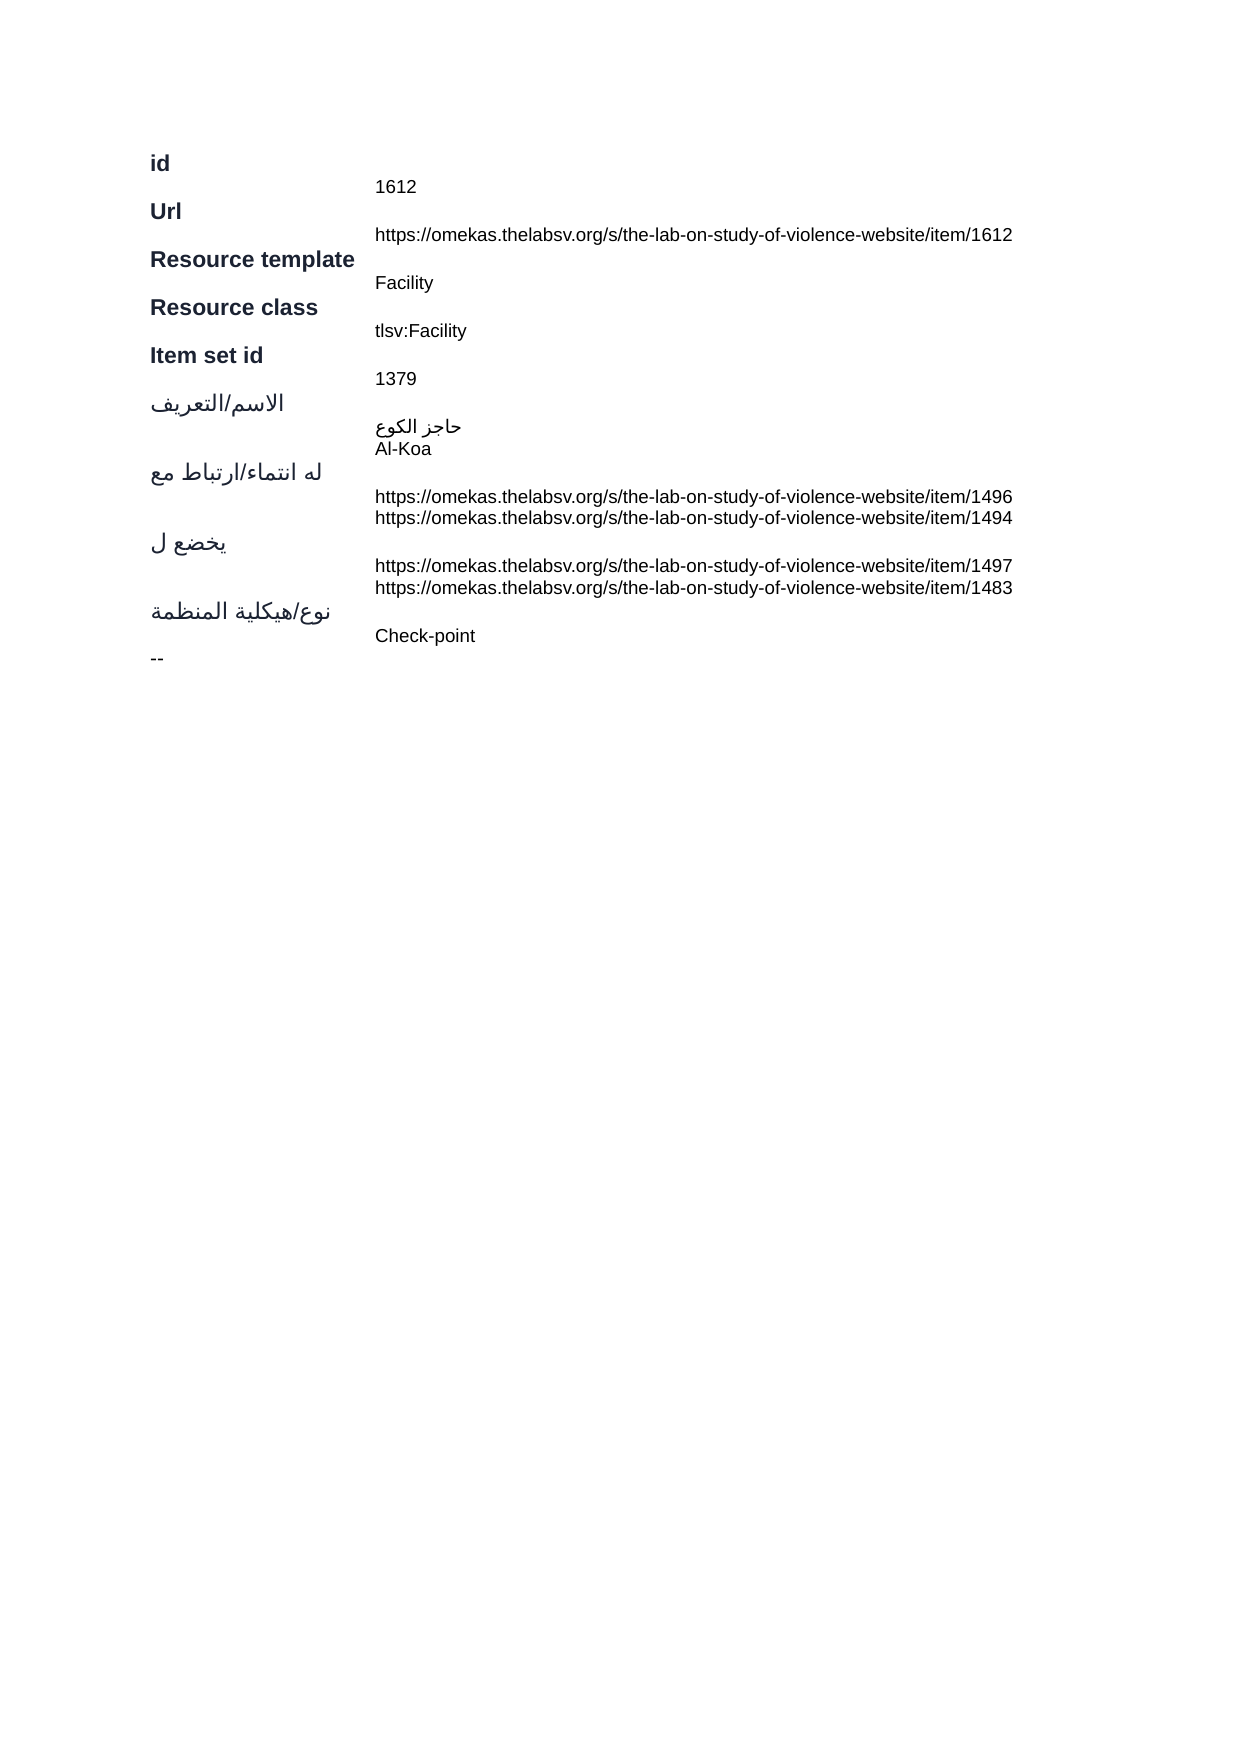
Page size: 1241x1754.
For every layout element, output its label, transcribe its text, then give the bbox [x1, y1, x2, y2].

text Check-point [375, 624, 1090, 646]
text حاجز الكوع [375, 416, 1090, 437]
text https://omekas.thelabsv.org/s/the-lab-on-study-of-violence-website/item/1496 [375, 485, 1090, 507]
text id [150, 150, 1090, 176]
text https://omekas.thelabsv.org/s/the-lab-on-study-of-violence-website/item/1612 [375, 224, 1090, 246]
text نوع/هيكلية المنظمة [150, 598, 1090, 624]
text -- [150, 646, 1090, 670]
text Item set id [150, 342, 1090, 368]
text Al-Koa [375, 437, 1090, 459]
text 1379 [375, 368, 1090, 389]
text يخضع ل [150, 528, 1090, 555]
text 1612 [375, 176, 1090, 198]
text Resource class [150, 294, 1090, 320]
text Facility [375, 272, 1090, 294]
text له انتماء/ارتباط مع [150, 459, 1090, 485]
text tlsv:Facility [375, 320, 1090, 342]
text https://omekas.thelabsv.org/s/the-lab-on-study-of-violence-website/item/1483 [375, 576, 1090, 598]
text Resource template [150, 246, 1090, 272]
text https://omekas.thelabsv.org/s/the-lab-on-study-of-violence-website/item/1494 [375, 507, 1090, 528]
text https://omekas.thelabsv.org/s/the-lab-on-study-of-violence-website/item/1497 [375, 555, 1090, 576]
text Url [150, 198, 1090, 224]
text الاسم/التعريف [150, 389, 1090, 416]
